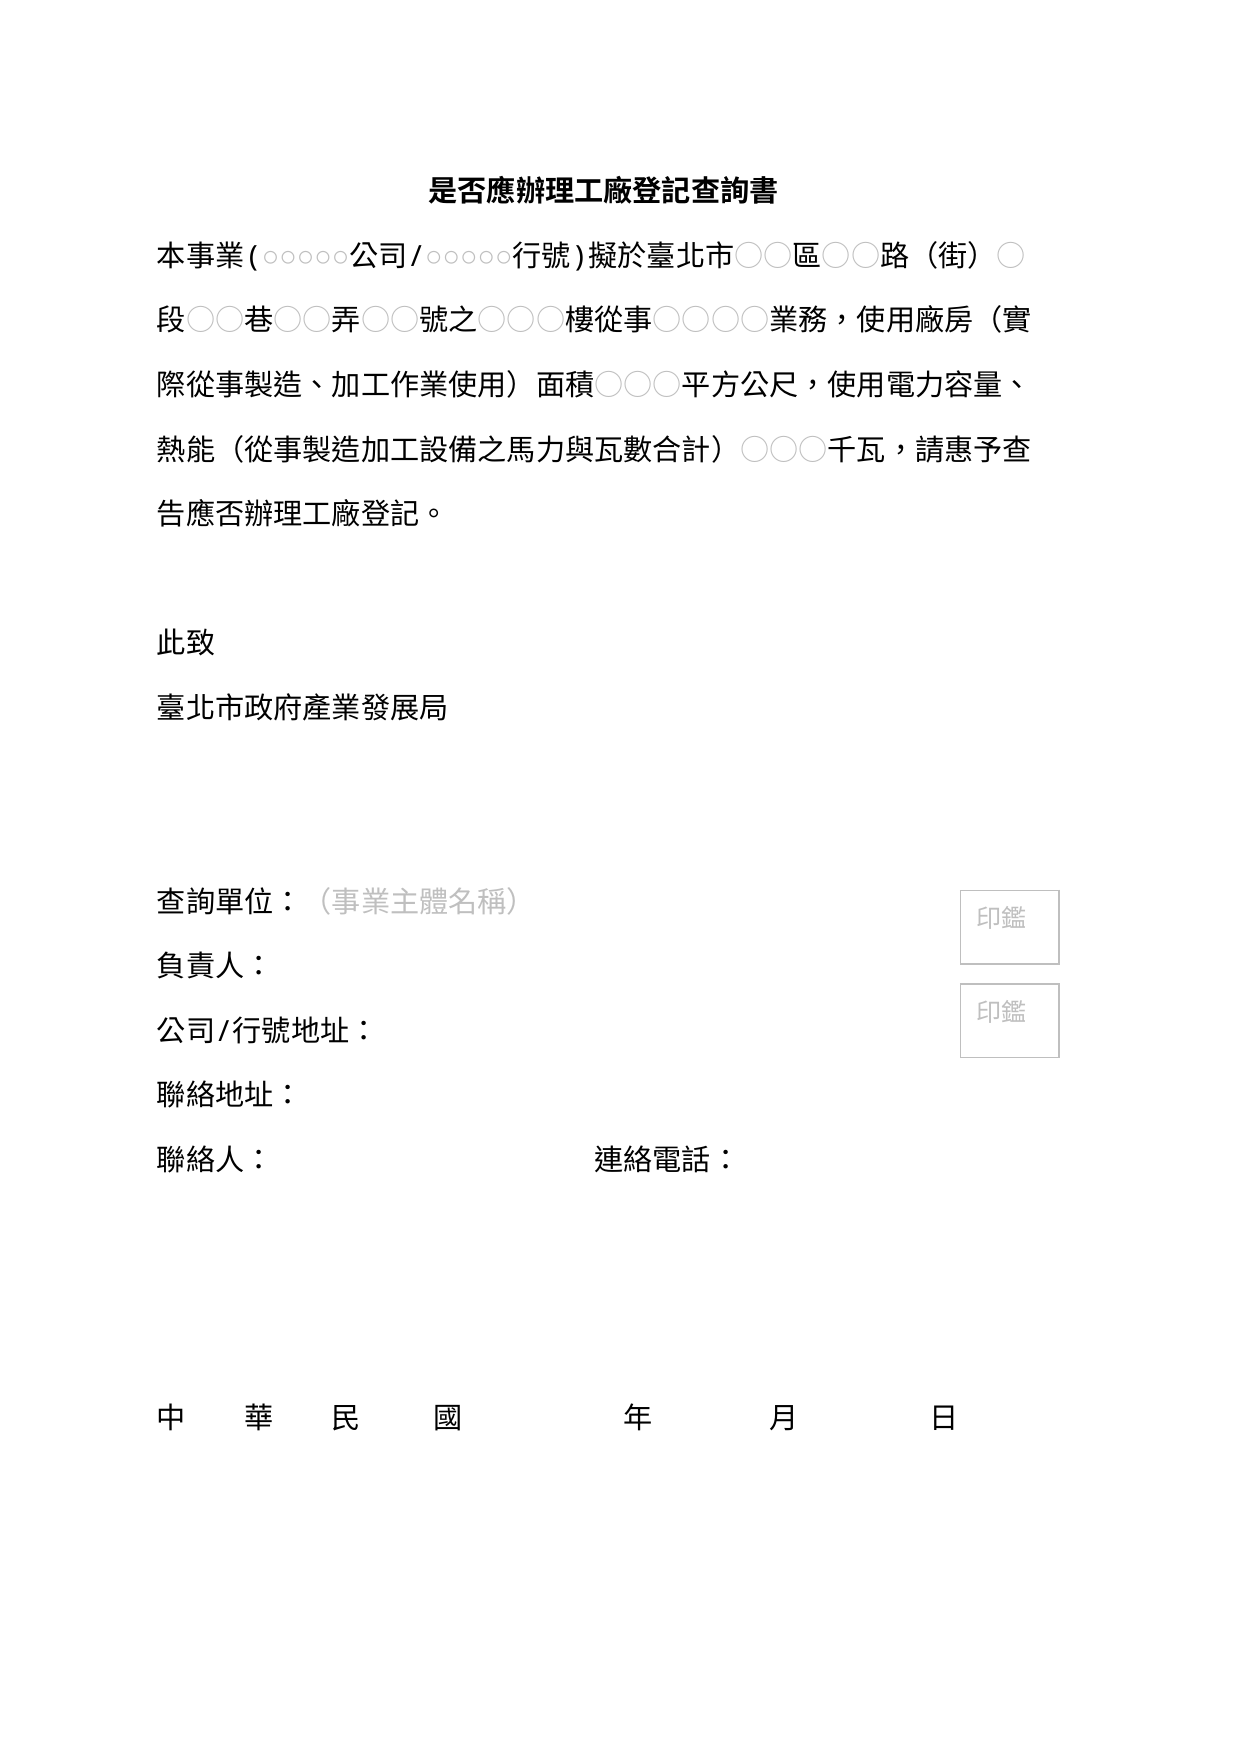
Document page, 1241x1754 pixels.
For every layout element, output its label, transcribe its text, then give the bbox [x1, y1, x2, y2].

text 負責人： [157, 925, 1050, 989]
text 是否應辦理工廠登記查詢書 [157, 150, 1050, 214]
text 公司/行號地址： [157, 989, 960, 1054]
text 中 華 民 國 年 月 日 [157, 1377, 1050, 1442]
text 臺北市政府產業發展局 [157, 667, 1050, 731]
text 聯絡人： 連絡電話： [157, 1119, 1050, 1183]
text [961, 985, 1058, 1057]
text 此致 [157, 602, 1050, 667]
text 聯絡地址： [157, 1054, 1050, 1119]
text 查詢單位：（事業主體名稱） [961, 891, 1058, 963]
text 本事業(○○○○○公司/○○○○○行號)擬於臺北市○○區○○路（街）○段○○巷○○弄○○號之○○○樓從事○○○○業務，使用廠房（實際從事製造、加工作業使用）面積○○○平方公尺，使用電力容量、熱能（從事製造加工設備之馬力與瓦數合計）○○○千瓦，請惠予查告應否辦理工廠登記。 [157, 214, 1050, 537]
text 查詢單位：（事業主體名稱） [157, 860, 1059, 925]
text 印鑑 [976, 992, 1043, 1029]
text 印鑑 [976, 899, 1043, 935]
